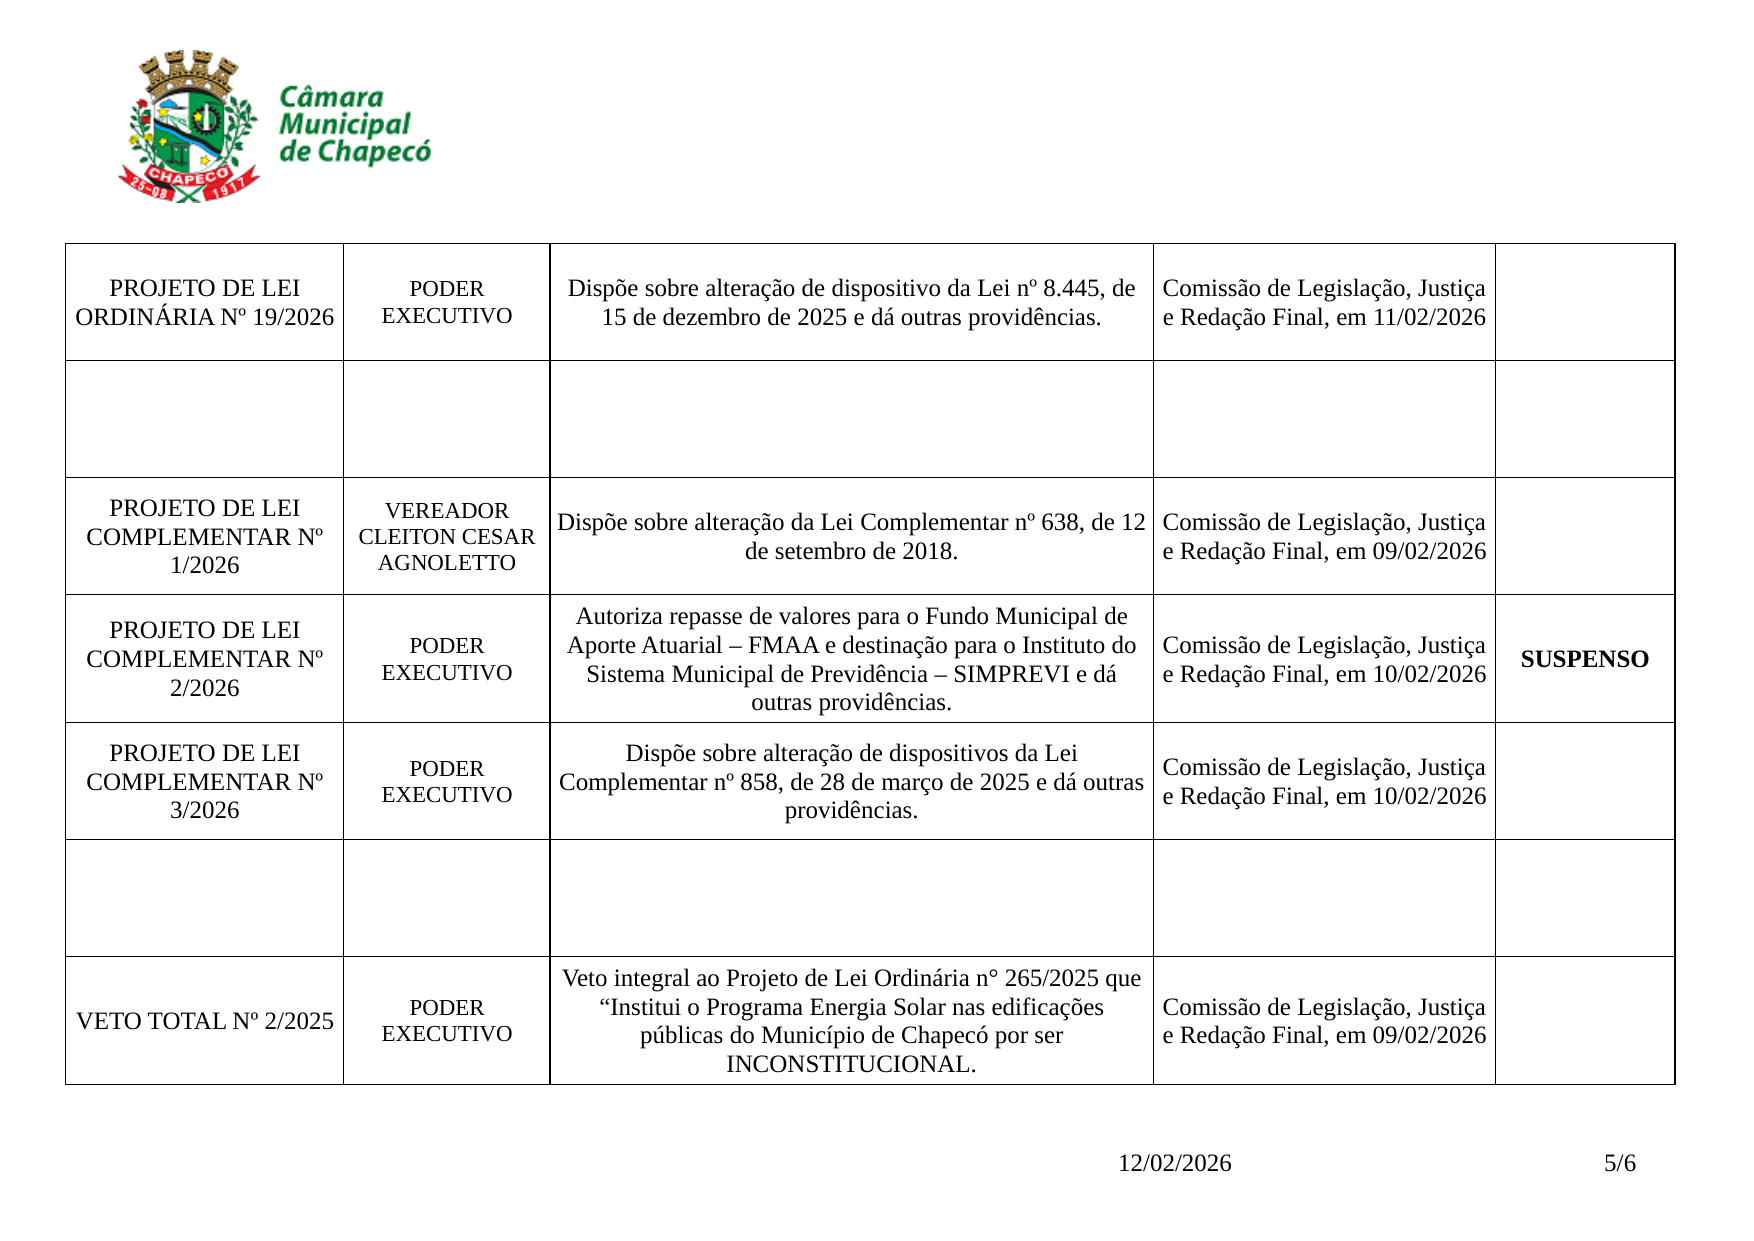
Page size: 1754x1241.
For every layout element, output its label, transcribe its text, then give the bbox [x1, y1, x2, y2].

table_cell [551, 361, 1153, 477]
table_cell PROJETO DE LEI COMPLEMENTAR Nº 1/2026 [66, 478, 343, 594]
table_cell [1154, 361, 1495, 477]
table_cell Comissão de Legislação, Justiça e Redação Final, em 10/02/2026 [1154, 595, 1495, 722]
table_cell PODER EXECUTIVO [344, 595, 549, 722]
table_cell [1496, 361, 1674, 477]
table_cell Dispõe sobre alteração de dispositivos da Lei Complementar nº 858, de 28 de março de 2025 e dá outras providências. [551, 723, 1153, 839]
table_cell PODER EXECUTIVO [344, 723, 549, 839]
table_cell [344, 361, 549, 477]
table_cell PODER EXECUTIVO [344, 244, 549, 360]
table_cell [551, 840, 1153, 956]
table_cell Autoriza repasse de valores para o Fundo Municipal de Aporte Atuarial – FMAA e destinação para o Instituto do Sistema Municipal de Previdência – SIMPREVI e dá outras providências. [551, 595, 1153, 722]
table_cell PROJETO DE LEI COMPLEMENTAR Nº 3/2026 [66, 723, 343, 839]
table_cell [1496, 957, 1674, 1084]
table_cell [1154, 840, 1495, 956]
table_cell [1496, 840, 1674, 956]
table_cell [1496, 723, 1674, 839]
table_cell Dispõe sobre alteração da Lei Complementar nº 638, de 12 de setembro de 2018. [551, 478, 1153, 594]
table_cell PROJETO DE LEI ORDINÁRIA Nº 19/2026 [66, 244, 343, 360]
table_cell [66, 840, 343, 956]
table_cell Comissão de Legislação, Justiça e Redação Final, em 10/02/2026 [1154, 723, 1495, 839]
table_cell [344, 840, 549, 956]
table_cell [1496, 244, 1674, 360]
table_cell VETO TOTAL Nº 2/2025 [66, 957, 343, 1084]
table_cell [1496, 478, 1674, 594]
table_cell Comissão de Legislação, Justiça e Redação Final, em 09/02/2026 [1154, 478, 1495, 594]
table_cell Comissão de Legislação, Justiça e Redação Final, em 11/02/2026 [1154, 244, 1495, 360]
picture [118, 50, 431, 203]
table_cell Veto integral ao Projeto de Lei Ordinária n° 265/2025 que “Institui o Programa Energia Solar nas edificações públicas do Município de Chapecó por ser INCONSTITUCIONAL. [551, 957, 1153, 1084]
table_cell VEREADOR CLEITON CESAR AGNOLETTO [344, 478, 549, 594]
table_cell Dispõe sobre alteração de dispositivo da Lei nº 8.445, de 15 de dezembro de 2025 e dá outras providências. [551, 244, 1153, 360]
table_cell PODER EXECUTIVO [344, 957, 549, 1084]
table_cell Comissão de Legislação, Justiça e Redação Final, em 09/02/2026 [1154, 957, 1495, 1084]
table_cell SUSPENSO [1496, 595, 1674, 722]
table_cell PROJETO DE LEI COMPLEMENTAR Nº 2/2026 [66, 595, 343, 722]
table_cell [66, 361, 343, 477]
